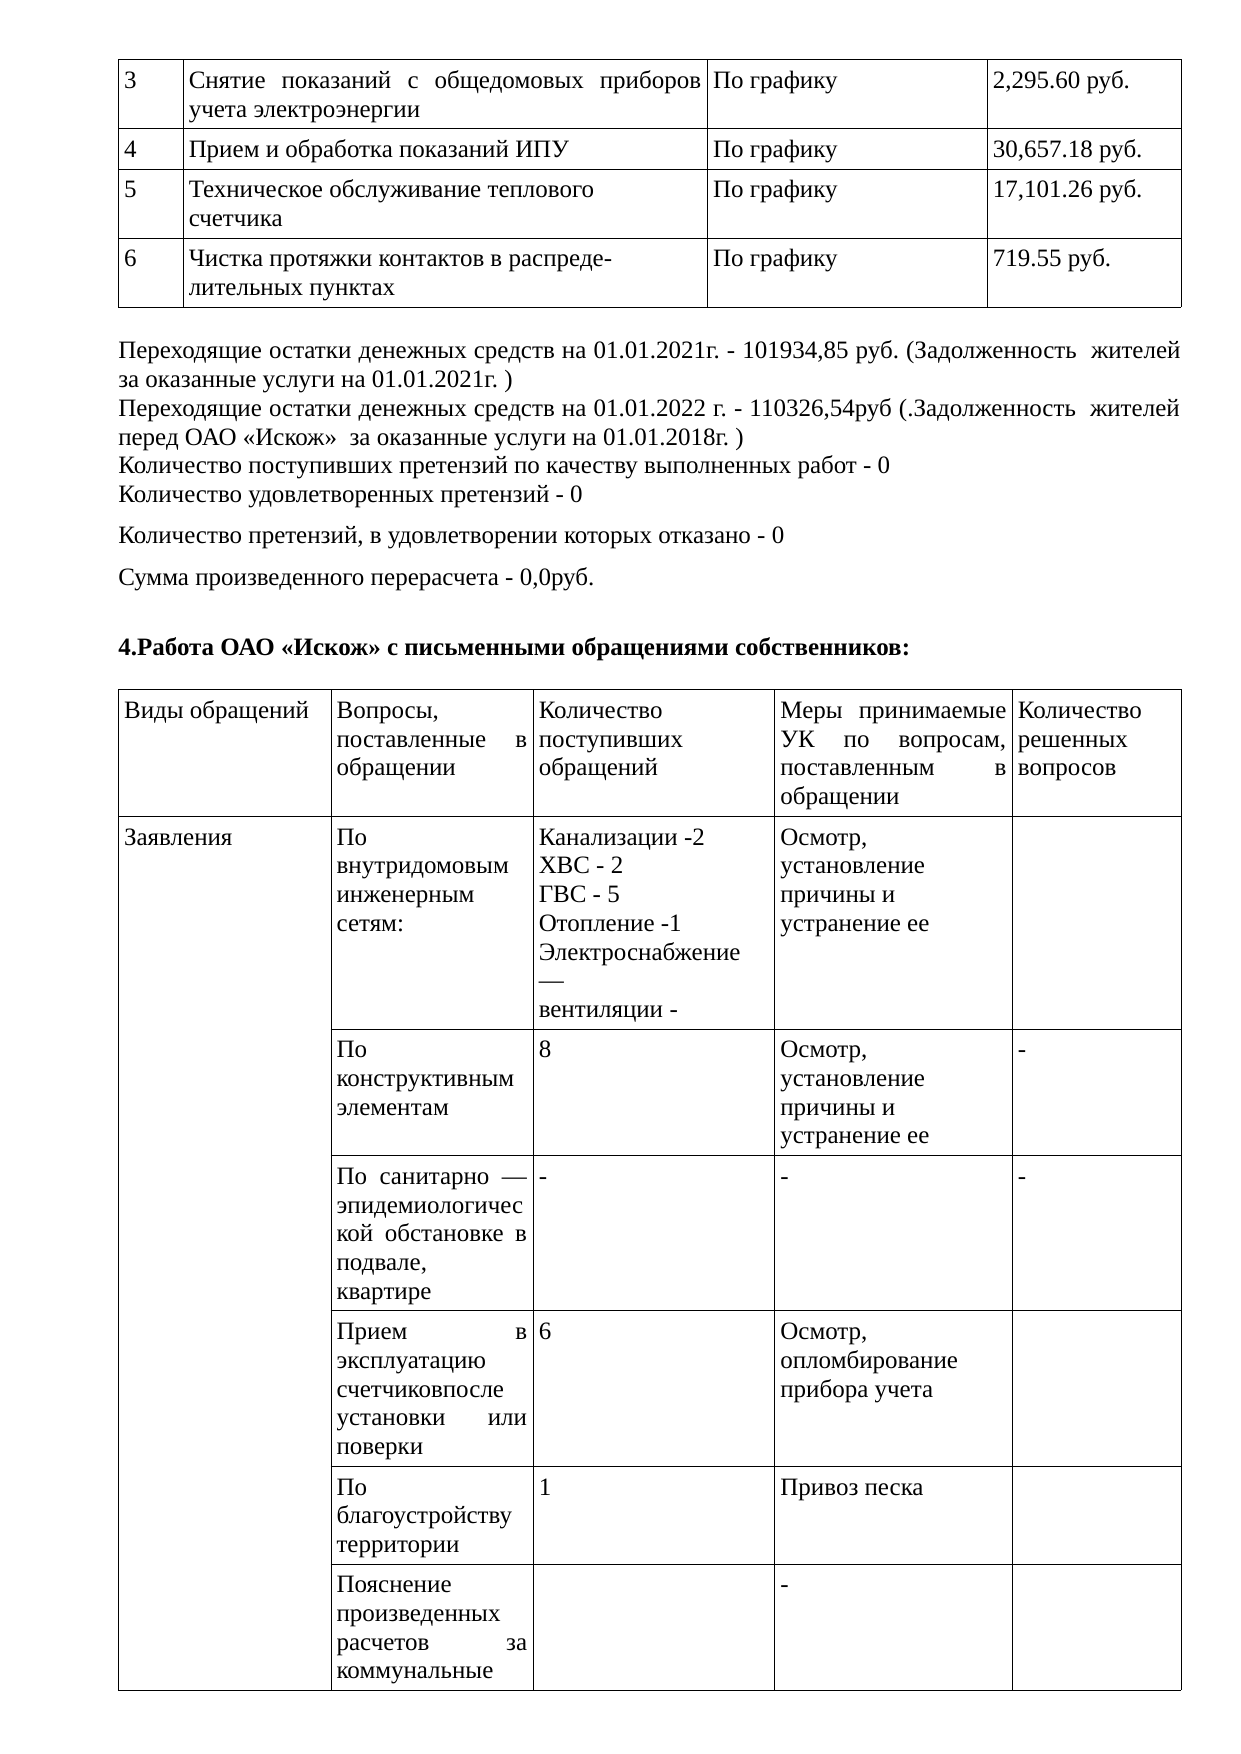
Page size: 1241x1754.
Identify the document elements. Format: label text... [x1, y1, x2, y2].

text Количество удовлетворенных претензий - 0 [118, 479, 1181, 508]
text Количество претензий, в удовлетворении которых отказано - 0 [118, 520, 1181, 549]
table_cell - [1013, 1030, 1181, 1155]
table_cell Чистка протяжки контактов в распреде- лительных пунктах [184, 239, 707, 307]
table_cell 719,55 руб. [988, 239, 1181, 307]
table_cell По конструктивным элементам [332, 1030, 533, 1155]
table_cell - [1013, 1156, 1181, 1310]
text Переходящие остатки денежных средств на 01.01.2022 г. - 110326,54руб (.Задолженность жителей перед ОАО «Искож» за оказанные услуги на 01.01.2018г. ) [118, 393, 1181, 450]
table_cell 6 [534, 1311, 774, 1466]
table_cell 2 295,60 руб. [988, 60, 1181, 128]
table_cell Прием и обработка показаний ИПУ [184, 129, 707, 168]
table_header Меры принимаемые УК по вопросам, поставленным в обращении [775, 690, 1012, 816]
table_cell [1013, 1311, 1181, 1466]
table_cell [1013, 1467, 1181, 1563]
table_cell 4 [119, 129, 183, 168]
table_cell - [775, 1565, 1012, 1690]
table_cell По графику [708, 60, 987, 128]
table_header Количество решенных вопросов [1013, 690, 1181, 816]
table_cell Канализации -2 ХВС - 2 ГВС - 5 Отопление -1 Электроснабжение — вентиляции - [534, 817, 774, 1028]
table_cell Осмотр, опломбирование прибора учета [775, 1311, 1012, 1466]
table_header Вопросы, поставленные в обращении [332, 690, 533, 816]
table_cell [534, 1565, 774, 1690]
table_cell 17 101,26 руб. [988, 170, 1181, 237]
table_cell По графику [708, 239, 987, 307]
table_cell По графику [708, 170, 987, 237]
table_header Виды обращений [119, 690, 331, 816]
table_cell 30 657,18 руб. [988, 129, 1181, 168]
table_cell По графику [708, 129, 987, 168]
text Переходящие остатки денежных средств на 01.01.2021г. - 101934,85 руб. (Задолженность жителей за оказанные услуги на 01.01.2021г. ) [118, 335, 1181, 393]
text 4.Работа ОАО «Искож» с письменными обращениями собственников: [118, 632, 1181, 660]
table_header Количество поступивших обращений [534, 690, 774, 816]
table_cell [1013, 1565, 1181, 1690]
table_cell По санитарно — эпидемиологической обстановке в подвале, квартире [332, 1156, 533, 1310]
table_cell 5 [119, 170, 183, 237]
table_cell 1 [534, 1467, 774, 1563]
table_cell - [775, 1156, 1012, 1310]
table_cell Осмотр, установление причины и устранение ее [775, 1030, 1012, 1155]
table_cell По внутридомовым инженерным сетям: [332, 817, 533, 1028]
table_cell [1013, 817, 1181, 1028]
table_cell Прием в эксплуатацию счетчиковпосле установки или поверки [332, 1311, 533, 1466]
table_cell 3 [119, 60, 183, 128]
table_cell По благоустройству территории [332, 1467, 533, 1563]
table_cell Привоз песка [775, 1467, 1012, 1563]
table_cell 6 [119, 239, 183, 307]
table_cell Снятие показаний с общедомовых приборов учета электроэнергии [184, 60, 707, 128]
table_cell Заявления [119, 817, 331, 1690]
table_cell Осмотр, установление причины и устранение ее [775, 817, 1012, 1028]
table_cell Техническое обслуживание теплового счетчика [184, 170, 707, 237]
table_cell 8 [534, 1030, 774, 1155]
text Сумма произведенного перерасчета - 0,0руб. [118, 562, 1181, 590]
table_cell Пояснение произведенных расчетов за коммунальные [332, 1565, 533, 1690]
text Количество поступивших претензий по качеству выполненных работ - 0 [118, 450, 1181, 479]
table_cell - [534, 1156, 774, 1310]
